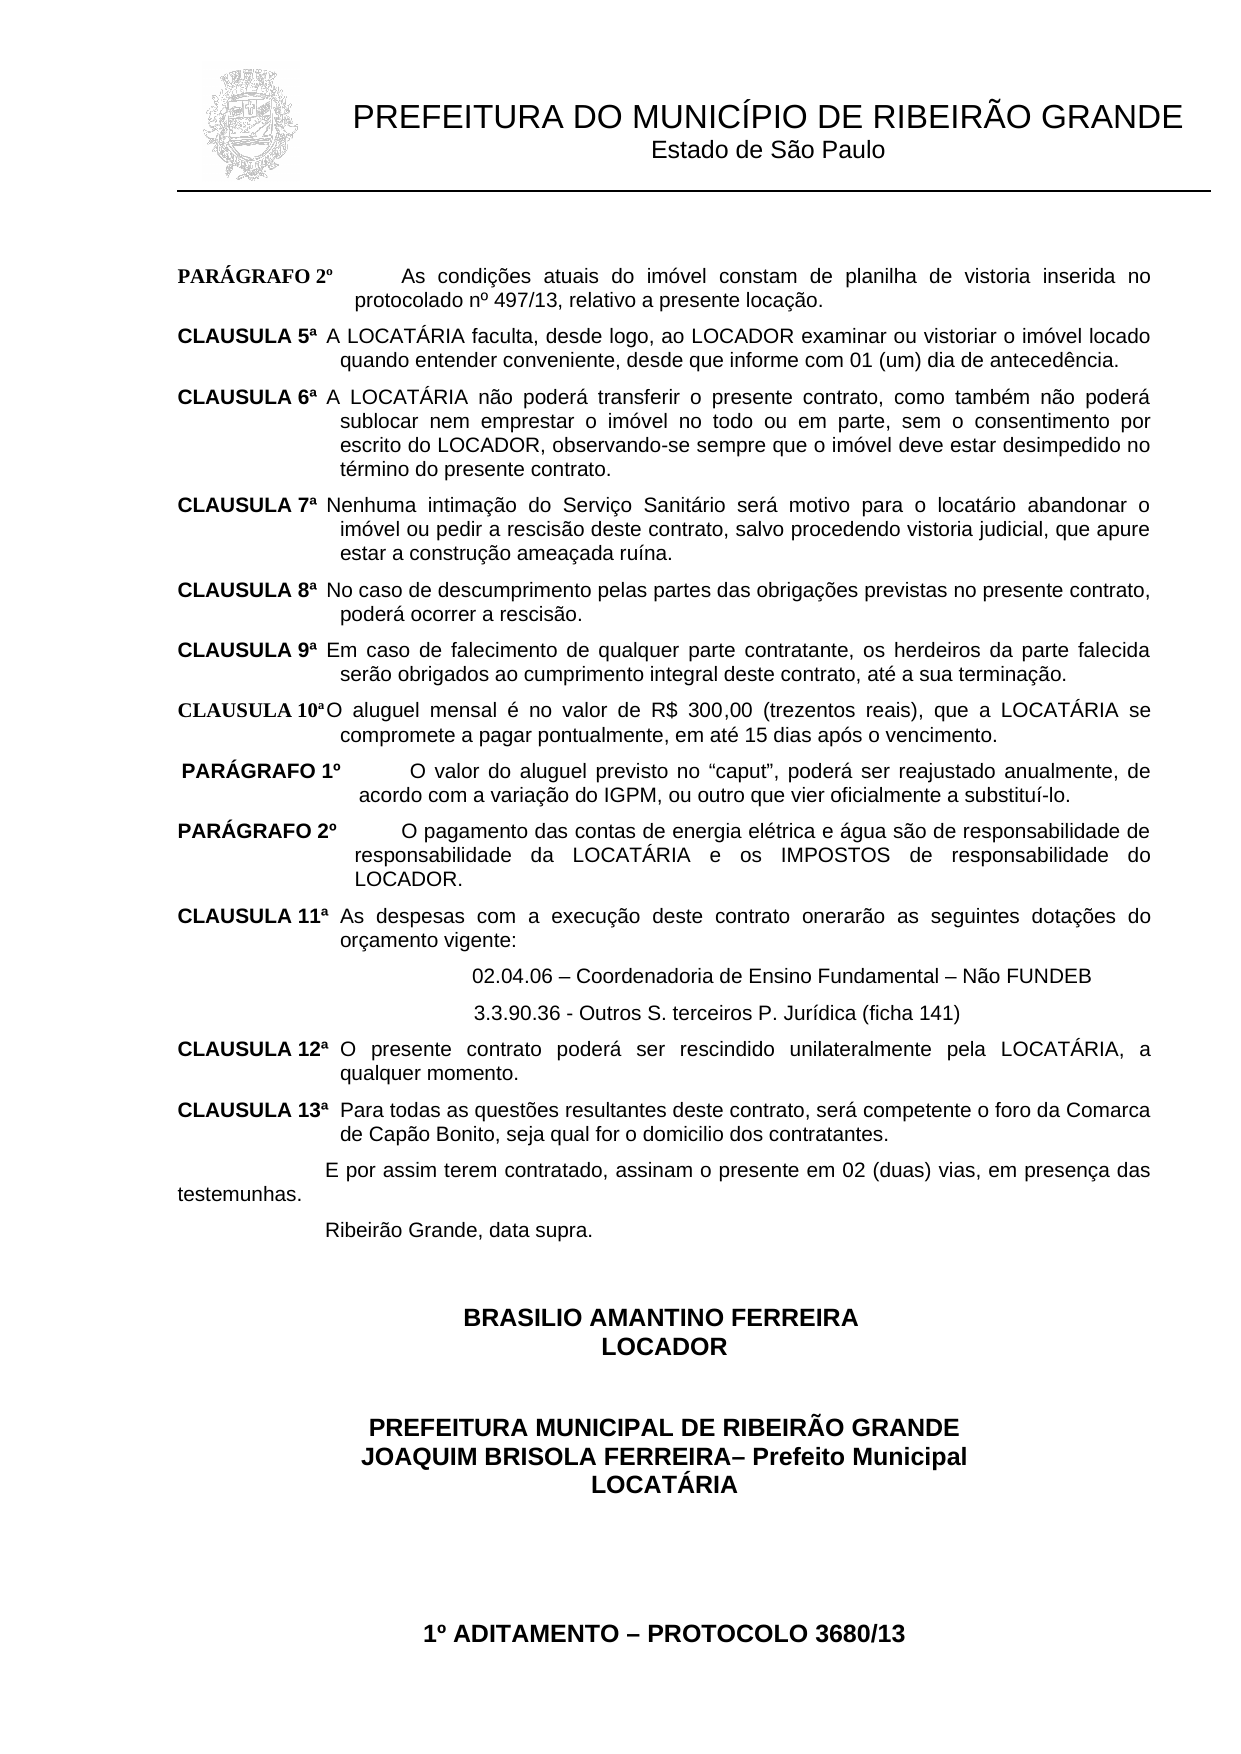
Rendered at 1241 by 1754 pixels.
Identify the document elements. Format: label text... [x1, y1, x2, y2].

text PREFEITURA MUNICIPAL DE RIBEIRÃO GRANDE [177, 1413, 1152, 1442]
list O valor do aluguel previsto no “caput”, poderá ser reajustado anualmente, de acordo com a variação do IGPM, ou outro que vier oficialmente a substituí-lo. [181, 759, 1152, 807]
list Em caso de falecimento de qualquer parte contratante, os herdeiros da parte falecida serão obrigados ao cumprimento integral deste contrato, até a sua terminação. [177, 638, 1152, 686]
text E por assim terem contratado, assinam o presente em 02 (duas) vias, em presença das testemunhas. [177, 1158, 1152, 1206]
list Para todas as questões resultantes deste contrato, será competente o foro da Comarca de Capão Bonito, seja qual for o domicilio dos contratantes. [177, 1097, 1152, 1145]
text 3.3.90.36 - Outros S. terceiros P. Jurídica (ficha 141) [354, 1001, 1152, 1024]
list As despesas com a execução deste contrato onerarão as seguintes dotações do orçamento vigente: [177, 904, 1152, 952]
list O presente contrato poderá ser rescindido unilateralmente pela LOCATÁRIA, a qualquer momento. [177, 1037, 1152, 1085]
text JOAQUIM BRISOLA FERREIRA– Prefeito Municipal [177, 1442, 1152, 1470]
text Ribeirão Grande, data supra. [177, 1218, 1152, 1242]
text 1º ADITAMENTO – PROTOCOLO 3680/13 [177, 1619, 1152, 1648]
list O aluguel mensal é no valor de R$ 300,00 (trezentos reais), que a LOCATÁRIA se compromete a pagar pontualmente, em até 15 dias após o vencimento. [177, 698, 1152, 746]
text LOCATÁRIA [177, 1470, 1152, 1499]
list A LOCATÁRIA faculta, desde logo, ao LOCADOR examinar ou vistoriar o imóvel locado quando entender conveniente, desde que informe com 01 (um) dia de antecedência. [177, 324, 1152, 372]
list O pagamento das contas de energia elétrica e água são de responsabilidade de responsabilidade da LOCATÁRIA e os IMPOSTOS de responsabilidade do LOCADOR. [177, 819, 1152, 891]
text BRASILIO AMANTINO FERREIRA [177, 1303, 1152, 1331]
list No caso de descumprimento pelas partes das obrigações previstas no presente contrato, poderá ocorrer a rescisão. [177, 577, 1152, 625]
list As condições atuais do imóvel constam de planilha de vistoria inserida no protocolado nº 497/13, relativo a presente locação. [177, 264, 1152, 312]
text LOCADOR [177, 1331, 1152, 1360]
text 02.04.06 – Coordenadoria de Ensino Fundamental – Não FUNDEB [472, 964, 1152, 988]
list A LOCATÁRIA não poderá transferir o presente contrato, como também não poderá sublocar nem emprestar o imóvel no todo ou em parte, sem o consentimento por escrito do LOCADOR, observando-se sempre que o imóvel deve estar desimpedido no término do presente contrato. [177, 385, 1152, 481]
list Nenhuma intimação do Serviço Sanitário será motivo para o locatário abandonar o imóvel ou pedir a rescisão deste contrato, salvo procedendo vistoria judicial, que apure estar a construção ameaçada ruína. [177, 493, 1152, 565]
